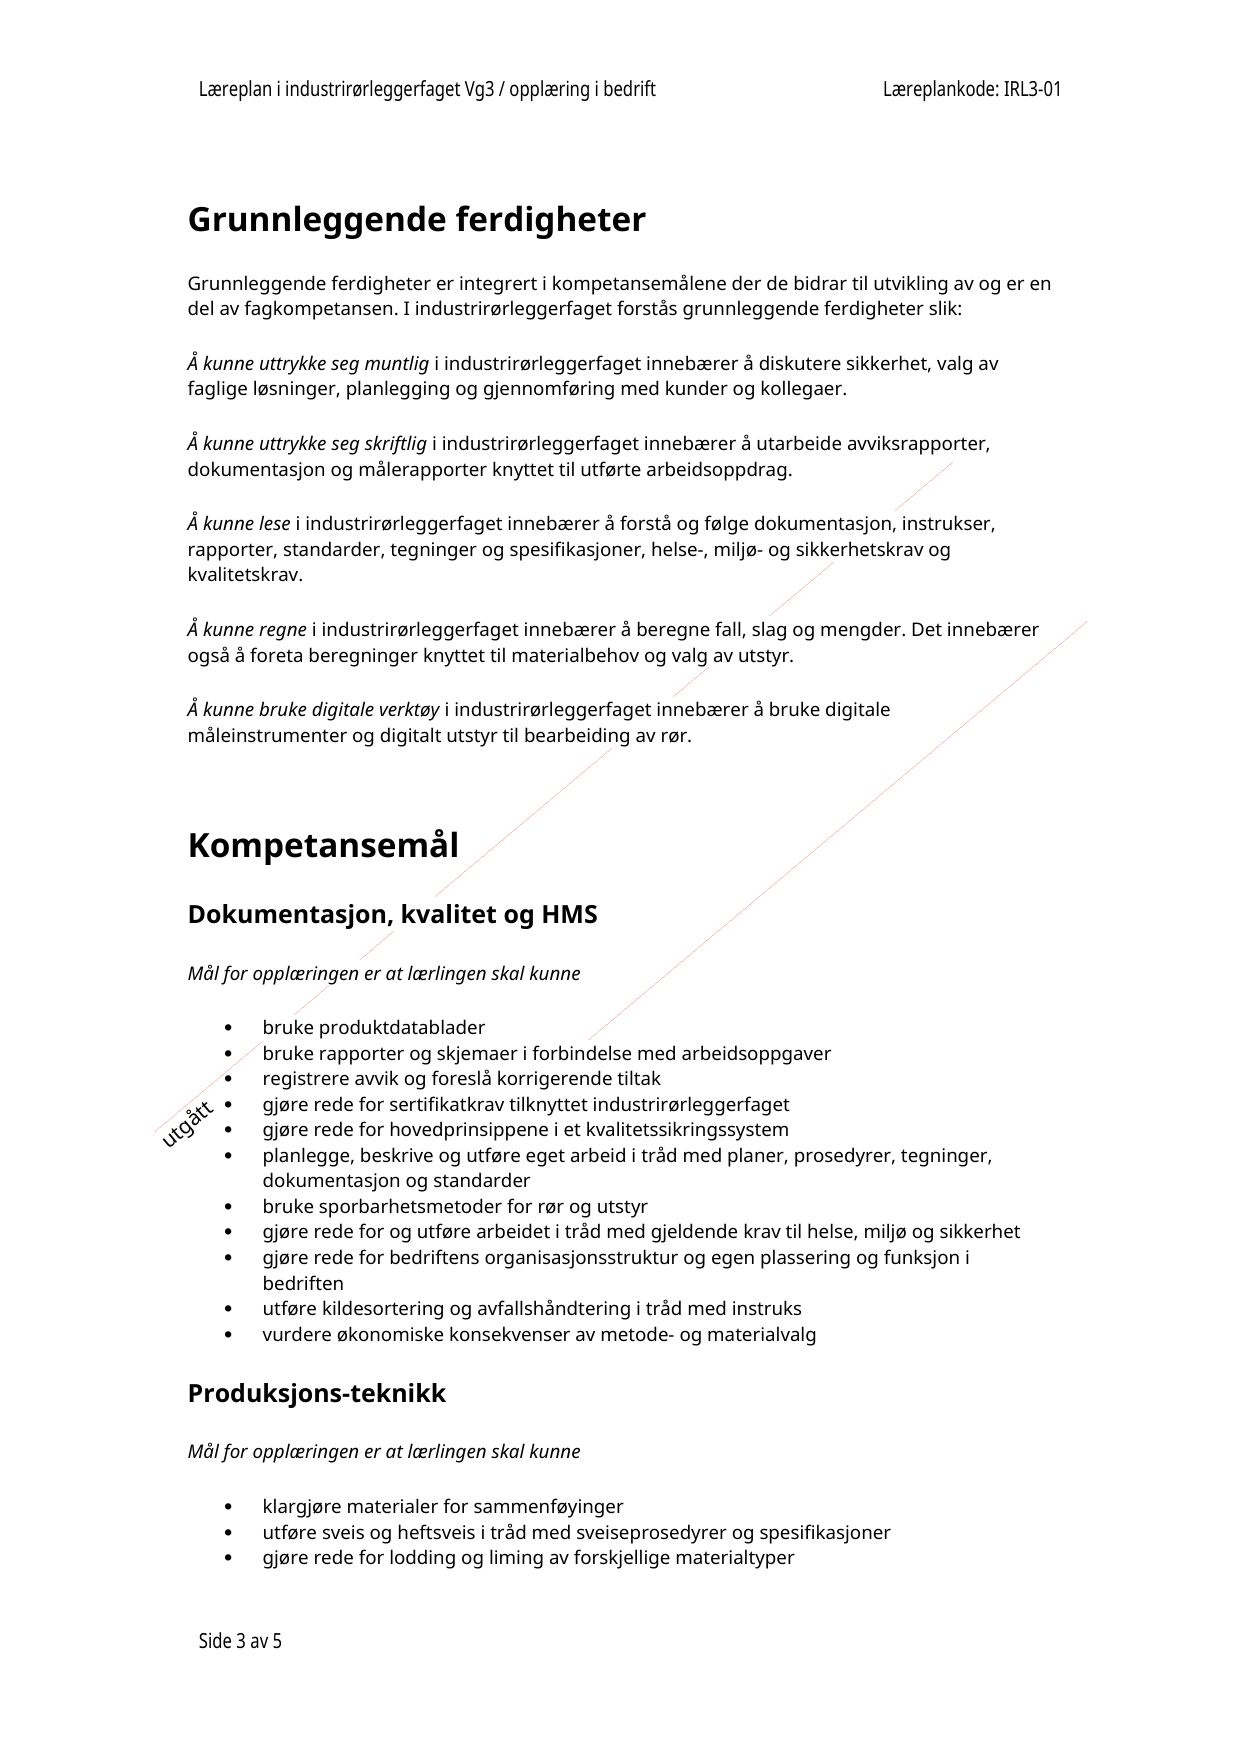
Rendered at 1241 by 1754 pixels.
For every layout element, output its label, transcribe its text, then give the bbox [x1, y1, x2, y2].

subtitle Dokumentasjon, kvalitet og HMS [598, 897, 757, 931]
subtitle Kompetansemål [470, 777, 900, 868]
text Mål for opplæringen er at lærlingen skal kunne [588, 960, 682, 986]
text Mål for opplæringen er at lærlingen skal kunne [588, 1439, 1053, 1464]
text Mål for opplæringen er at lærlingen skal kunne [654, 960, 1053, 986]
list bruke produktdatablader [490, 1015, 616, 1040]
list gjøre rede for bedriftens organisasjonsstruktur og egen plassering og funksjon i bedriften [225, 1244, 263, 1295]
list gjøre rede for hovedprinsippene i et kvalitetssikringssystem [789, 1117, 1053, 1142]
list gjøre rede for sertifikatkrav tilknyttet industrirørleggerfaget [790, 1091, 1053, 1117]
list vurdere økonomiske konsekvenser av metode- og materialvalg [822, 1321, 1053, 1346]
subtitle Produksjons-teknikk [446, 1376, 1053, 1410]
list gjøre rede for lodding og liming av forskjellige materialtyper [225, 1544, 1053, 1570]
list gjøre rede for bedriftens organisasjonsstruktur og egen plassering og funksjon i bedriften [344, 1244, 1053, 1295]
text Å kunne lese i industrirørleggerfaget innebærer å forstå og følge dokumentasjon, instrukser, rapporter, standarder, tegninger og spesifikasjoner, helse-, miljø- og sikkerhetskrav og kvalitetskrav. [303, 562, 832, 587]
list utføre kildesortering og avfallshåndtering i tråd med instruks [802, 1295, 1053, 1321]
list bruke produktdatablader [225, 1015, 263, 1040]
subtitle Grunnleggende ferdigheter [655, 150, 1053, 241]
list registrere avvik og foreslå korrigerende tiltak [225, 1066, 263, 1091]
list bruke sporbarhetsmetoder for rør og utstyr [653, 1193, 1053, 1219]
text Å kunne lese i industrirørleggerfaget innebærer å forstå og følge dokumentasjon, instrukser, rapporter, standarder, tegninger og spesifikasjoner, helse-, miljø- og sikkerhetskrav og kvalitetskrav. [805, 511, 1053, 587]
text Å kunne bruke digitale verktøy i industrirørleggerfaget innebærer å bruke digitale måleinstrumenter og digitalt utstyr til bearbeiding av rør. [938, 697, 1053, 748]
list utføre sveis og heftsveis i tråd med sveiseprosedyrer og spesifikasjoner [896, 1519, 1053, 1544]
text Å kunne bruke digitale verktøy i industrirørleggerfaget innebærer å bruke digitale måleinstrumenter og digitalt utstyr til bearbeiding av rør. [692, 697, 995, 748]
list planlegge, beskrive og utføre eget arbeid i tråd med planer, prosedyrer, tegninger, dokumentasjon og standarder [531, 1142, 1053, 1193]
text Grunnleggende ferdigheter er integrert i kompetansemålene der de bidrar til utvikling av og er en del av fagkompetansen. I industrirørleggerfaget forstås grunnleggende ferdigheter slik: [963, 270, 1053, 321]
list bruke produktdatablader [590, 1015, 1053, 1040]
text Å kunne uttrykke seg skriftlig i industrirørleggerfaget innebærer å utarbeide avviksrapporter, dokumentasjon og målerapporter knyttet til utførte arbeidsoppdrag. [793, 430, 1053, 481]
text Å kunne regne i industrirørleggerfaget innebærer å beregne fall, slag og mengder. Det innebærer også å foreta beregninger knyttet til materialbehov og valg av utstyr. [794, 616, 1053, 667]
subtitle Dokumentasjon, kvalitet og HMS [720, 897, 1053, 931]
list bruke sporbarhetsmetoder for rør og utstyr [225, 1193, 263, 1219]
list bruke rapporter og skjemaer i forbindelse med arbeidsoppgaver [832, 1040, 1053, 1066]
subtitle Kompetansemål [795, 777, 1053, 868]
text Å kunne uttrykke seg muntlig i industrirørleggerfaget innebærer å diskutere sikkerhet, valg av faglige løsninger, planlegging og gjennomføring med kunder og kollegaer. [852, 350, 1053, 401]
list registrere avvik og foreslå korrigerende tiltak [661, 1066, 1053, 1091]
subtitle Kompetansemål [468, 777, 575, 867]
list klargjøre materialer for sammenføyinger [225, 1493, 1053, 1519]
